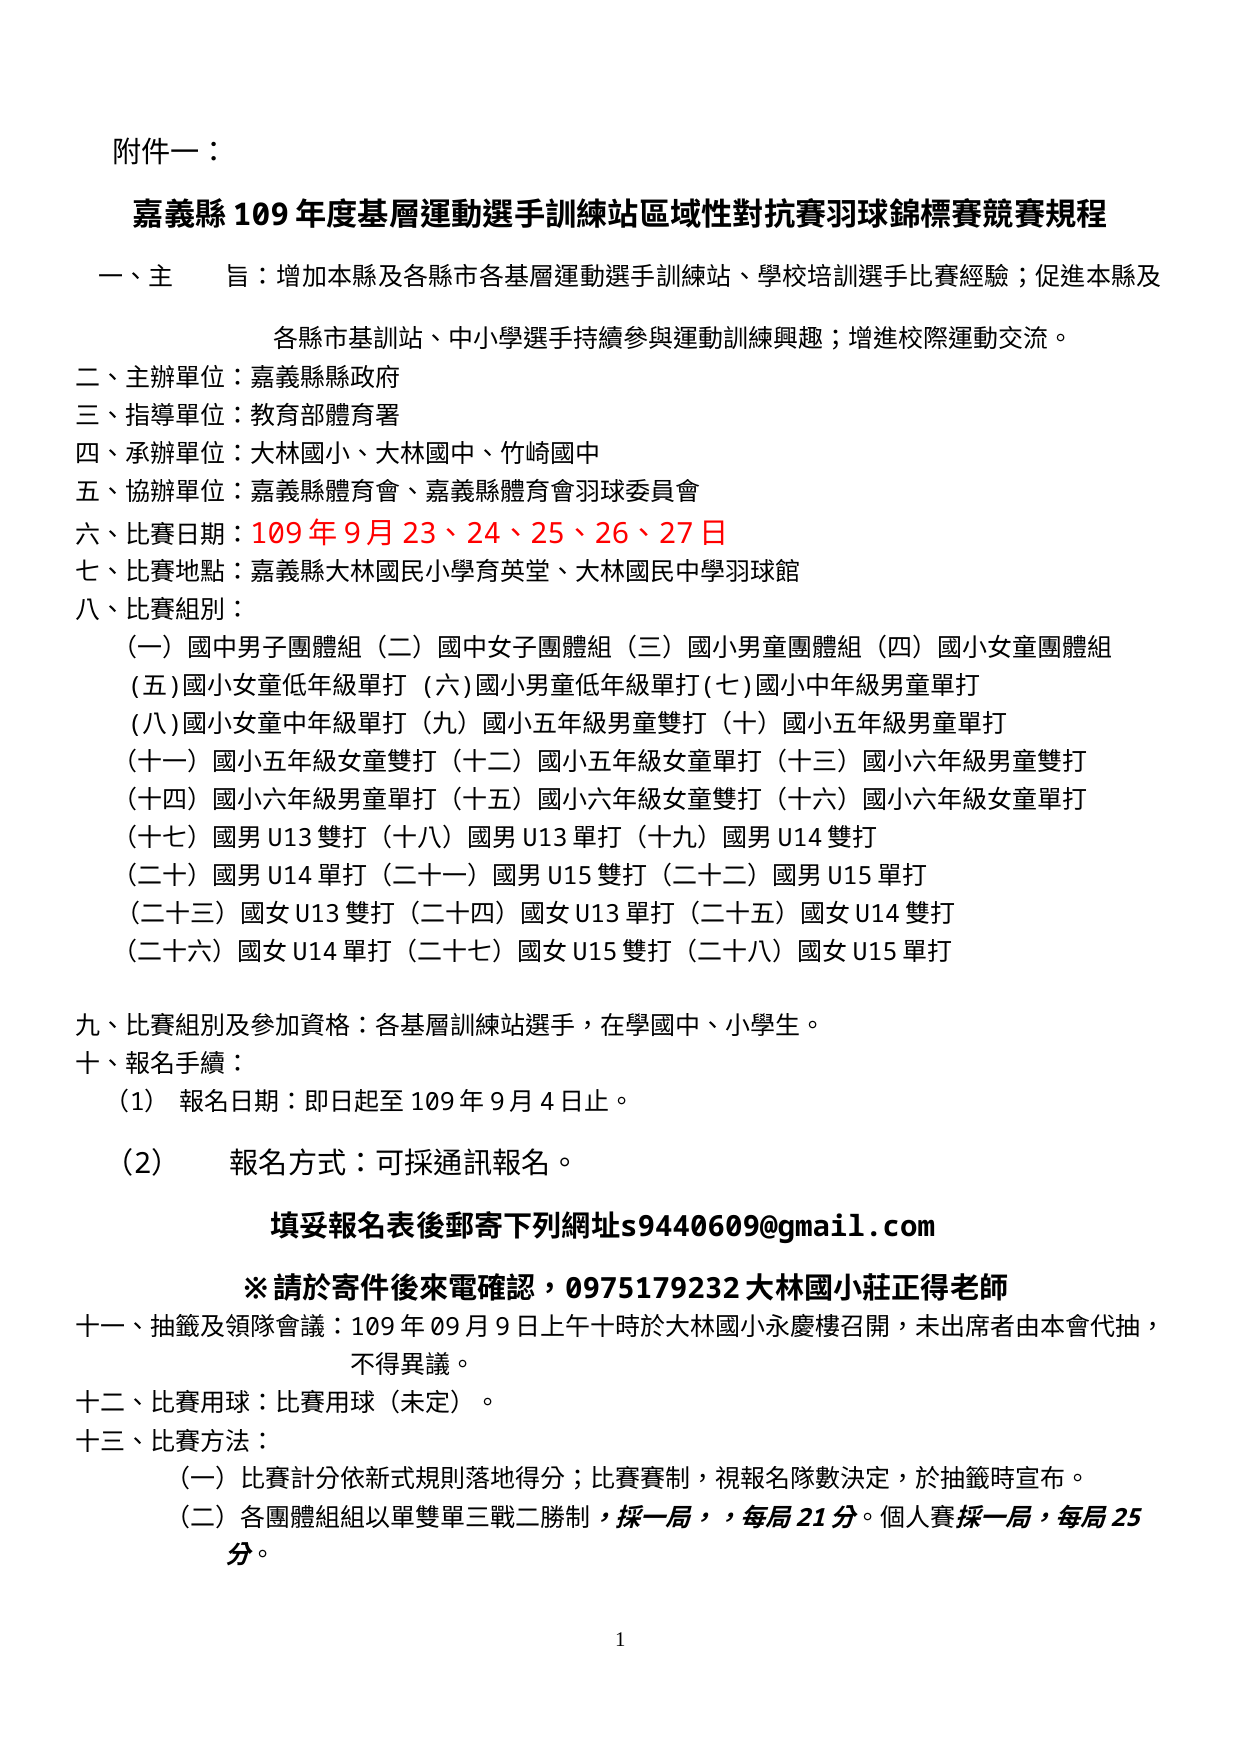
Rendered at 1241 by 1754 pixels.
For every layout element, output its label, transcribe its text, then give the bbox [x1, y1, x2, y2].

text (八)國小女童中年級單打（九）國小五年級男童雙打（十）國小五年級男童單打 [75, 703, 1165, 740]
text 九、比賽組別及參加資格：各基層訓練站選手，在學國中、小學生。 [75, 1005, 1165, 1042]
text （十七）國男U13雙打（十八）國男U13單打（十九）國男U14雙打 [75, 817, 1165, 854]
text 十一、抽籤及領隊會議：109年09月9日上午十時於大林國小永慶樓召開，未出席者由本會代抽，不得異議。 [75, 1307, 1165, 1381]
text 一、主 旨：增加本縣及各縣市各基層運動選手訓練站、學校培訓選手比賽經驗；促進本縣及各縣市基訓站、中小學選手持續參與運動訓練興趣；增進校際運動交流。 [98, 233, 1165, 358]
text 五、協辦單位：嘉義縣體育會、嘉義縣體育會羽球委員會 [75, 472, 1165, 508]
text 四、承辦單位：大林國小、大林國中、竹崎國中 [75, 434, 1165, 470]
text 十二、比賽用球：比賽用球（未定）。 [75, 1383, 1165, 1419]
text 填妥報名表後郵寄下列網址s9440609@gmail.com [75, 1182, 1165, 1244]
text （十一）國小五年級女童雙打（十二）國小五年級女童單打（十三）國小六年級男童雙打 [75, 741, 1165, 778]
text (五)國小女童低年級單打 (六)國小男童低年級單打(七)國小中年級男童單打 [75, 665, 1165, 702]
list 報名日期：即日起至109年9月4日止。 [104, 1081, 1165, 1118]
text 附件一： [112, 108, 1165, 170]
text （二十六）國女U14單打（二十七）國女U15雙打（二十八）國女U15單打 [75, 932, 1165, 968]
text 十三、比賽方法： [75, 1421, 1165, 1457]
text 二、主辦單位：嘉義縣縣政府 [75, 358, 1165, 394]
text （二十三）國女U13雙打（二十四）國女U13單打（二十五）國女U14雙打 [75, 893, 1165, 930]
text （一）國中男子團體組（二）國中女子團體組（三）國小男童團體組（四）國小女童團體組 [75, 627, 1165, 664]
text （二）各團體組組以單雙單三戰二勝制，採一局，，每局21分。個人賽採一局，每局25分。 [75, 1497, 1165, 1571]
text 嘉義縣109年度基層運動選手訓練站區域性對抗賽羽球錦標賽競賽規程 [75, 170, 1165, 233]
text 八、比賽組別： [75, 589, 1165, 626]
text （二十）國男U14單打（二十一）國男U15雙打（二十二）國男U15單打 [75, 856, 1165, 892]
text 十、報名手續： [75, 1043, 1165, 1079]
text 七、比賽地點：嘉義縣大林國民小學育英堂、大林國民中學羽球館 [75, 551, 1165, 588]
text ※請於寄件後來電確認，0975179232大林國小莊正得老師 [179, 1244, 1165, 1307]
text 六、比賽日期：109年9月23、24、25、26、27日 [75, 510, 1165, 551]
text （一）比賽計分依新式規則落地得分；比賽賽制，視報名隊數決定，於抽籤時宣布。 [75, 1459, 1165, 1495]
text （十四）國小六年級男童單打（十五）國小六年級女童雙打（十六）國小六年級女童單打 [75, 779, 1165, 816]
list 報名方式：可採通訊報名。 [104, 1119, 1165, 1182]
text 三、指導單位：教育部體育署 [75, 396, 1165, 432]
